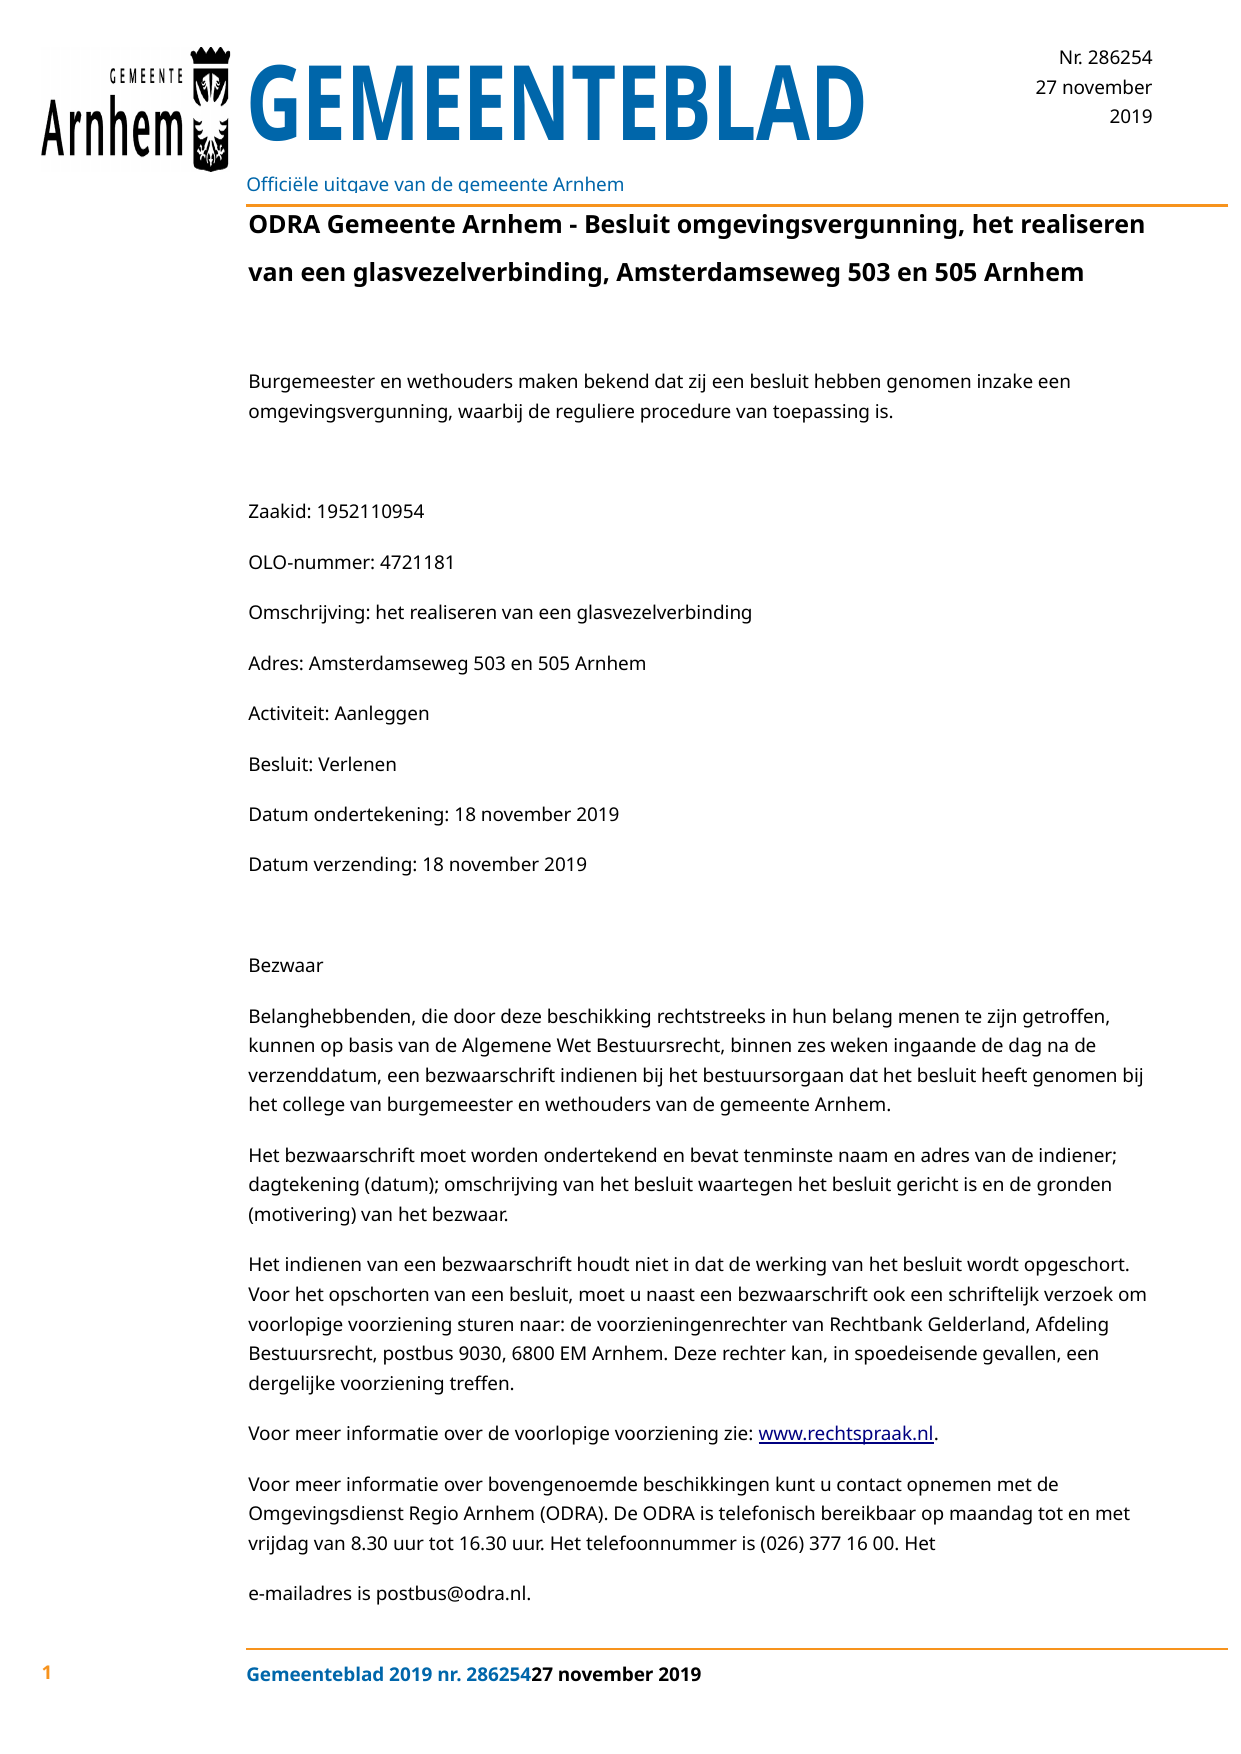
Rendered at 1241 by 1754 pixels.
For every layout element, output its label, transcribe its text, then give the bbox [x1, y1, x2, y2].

text e-mailadres is postbus@odra.nl. [248, 1580, 1152, 1606]
text ODRA Gemeente Arnhem - Besluit omgevingsvergunning, het realiseren van een glasvezelverbinding, Amsterdamseweg 503 en 505 Arnhem [248, 207, 1152, 288]
text Het bezwaarschrift moet worden ondertekend en bevat tenminste naam en adres van de indiener; dagtekening (datum); omschrijving van het besluit waartegen het besluit gericht is en de gronden (motivering) van het bezwaar. [248, 1142, 1152, 1227]
text Voor meer informatie over bovengenoemde beschikkingen kunt u contact opnemen met de Omgevingsdienst Regio Arnhem (ODRA). De ODRA is telefonisch bereikbaar op maandag tot en met vrijdag van 8.30 uur tot 16.30 uur. Het telefoonnummer is (026) 377 16 00. Het [248, 1471, 1152, 1556]
picture [41, 47, 231, 172]
text Activiteit: Aanleggen [248, 700, 1152, 726]
text Voor meer informatie over de voorlopige voorziening zie: www.rechtspraak.nl. [248, 1420, 1152, 1446]
text Omschrijving: het realiseren van een glasvezelverbinding [248, 599, 1152, 625]
text Adres: Amsterdamseweg 503 en 505 Arnhem [248, 650, 1152, 676]
text Bezwaar [248, 952, 1152, 978]
text Zaakid: 1952110954 [248, 499, 1152, 524]
text Besluit: Verlenen [248, 751, 1152, 777]
text Belanghebbenden, die door deze beschikking rechtstreeks in hun belang menen te zijn getroffen, kunnen op basis van de Algemene Wet Bestuursrecht, binnen zes weken ingaande de dag na de verzenddatum, een bezwaarschrift indienen bij het bestuursorgaan dat het besluit heeft genomen bij het college van burgemeester en wethouders van de gemeente Arnhem. [248, 1003, 1152, 1117]
text Het indienen van een bezwaarschrift houdt niet in dat de werking van het besluit wordt opgeschort. Voor het opschorten van een besluit, moet u naast een bezwaarschrift ook een schriftelijk verzoek om voorlopige voorziening sturen naar: de voorzieningenrechter van Rechtbank Gelderland, Afdeling Bestuursrecht, postbus 9030, 6800 EM Arnhem. Deze rechter kan, in spoedeisende gevallen, een dergelijke voorziening treffen. [248, 1252, 1152, 1396]
text Datum verzending: 18 november 2019 [248, 852, 1152, 877]
text Burgemeester en wethouders maken bekend dat zij een besluit hebben genomen inzake een omgevingsvergunning, waarbij de reguliere procedure van toepassing is. [248, 368, 1152, 424]
text Datum ondertekening: 18 november 2019 [248, 801, 1152, 827]
text OLO-nummer: 4721181 [248, 549, 1152, 575]
